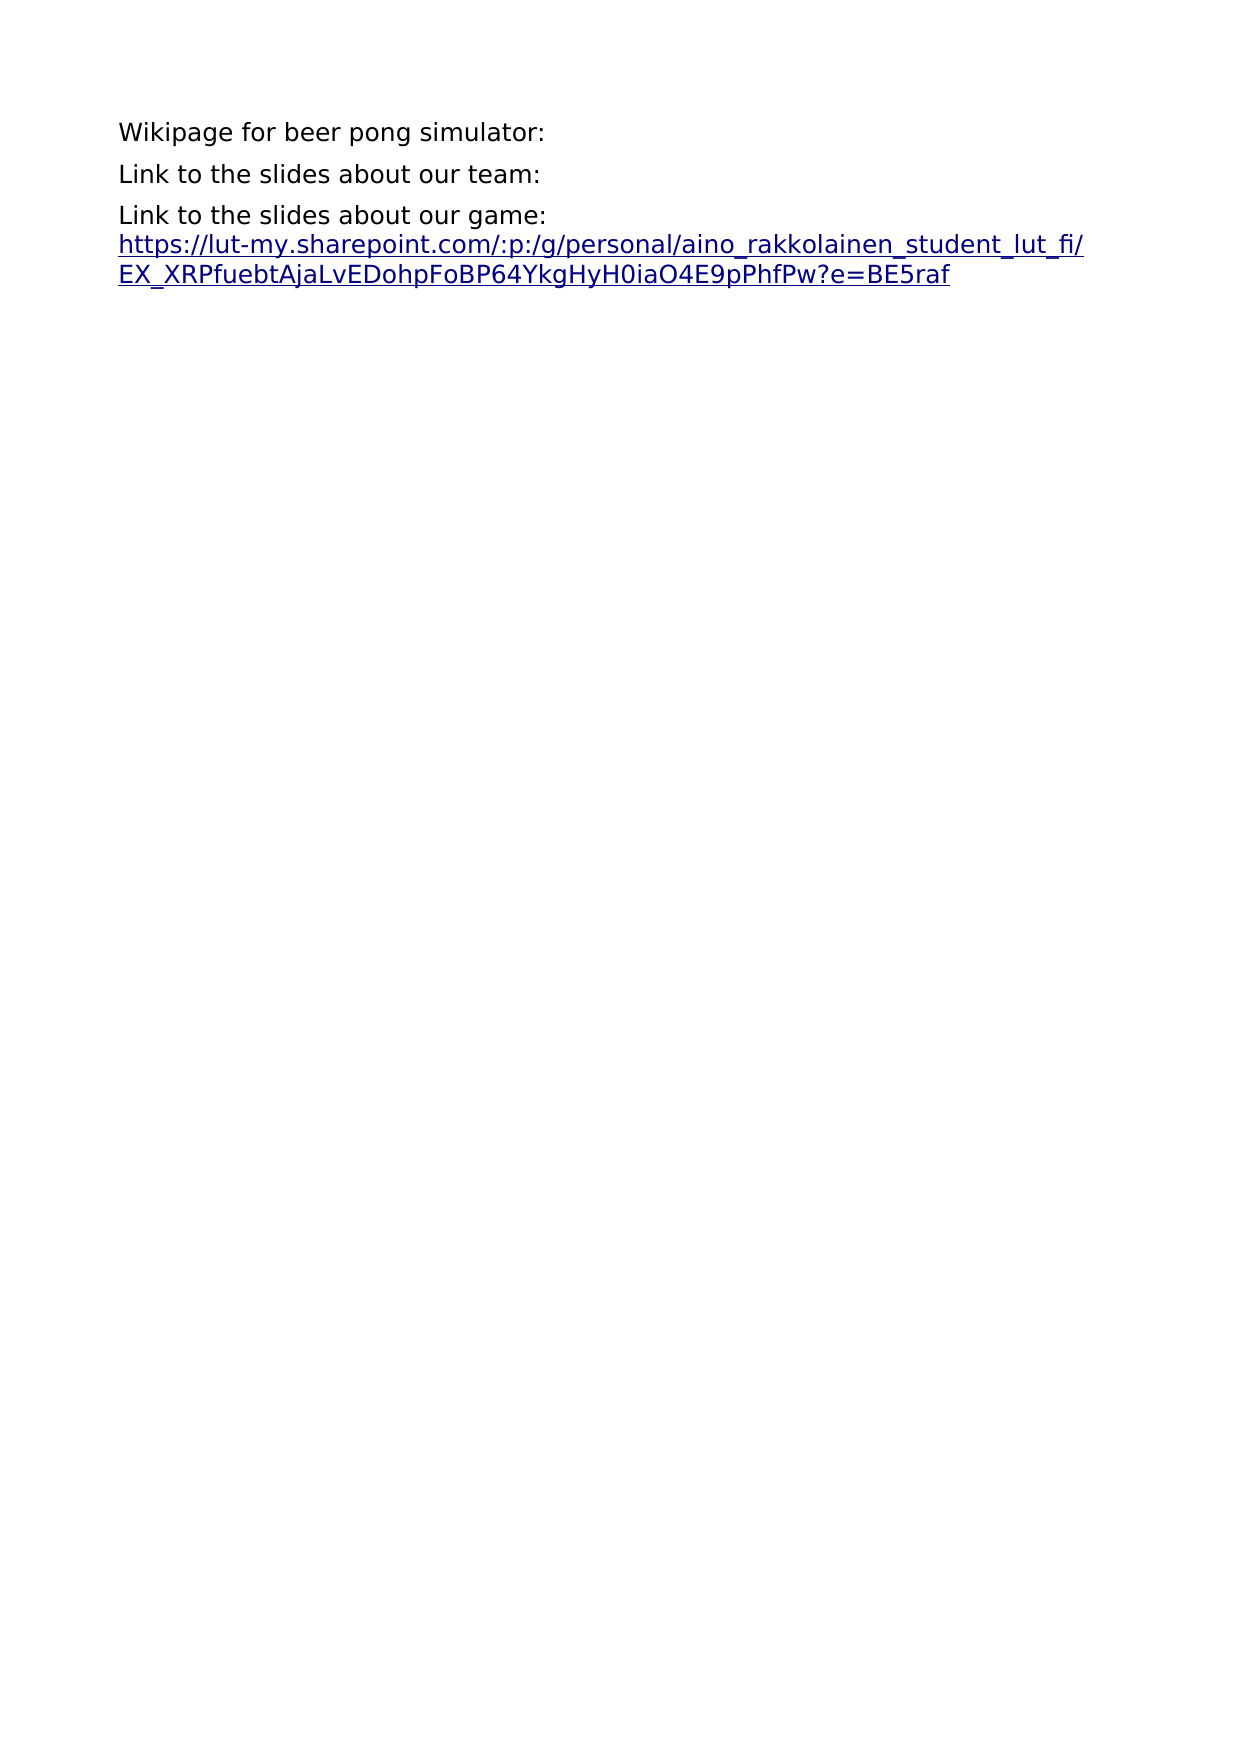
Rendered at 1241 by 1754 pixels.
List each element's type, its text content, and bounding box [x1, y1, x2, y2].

text Link to the slides about our game: https://lut-my.sharepoint.com/:p:/g/personal/aino_rakkolainen_student_lut_fi/EX_XRPfuebtAjaLvEDohpFoBP64YkgHyH0iaO4E9pPhfPw?e=BE5raf [118, 201, 1122, 289]
text Link to the slides about our team: [118, 160, 1122, 189]
text Wikipage for beer pong simulator: [118, 118, 1122, 147]
